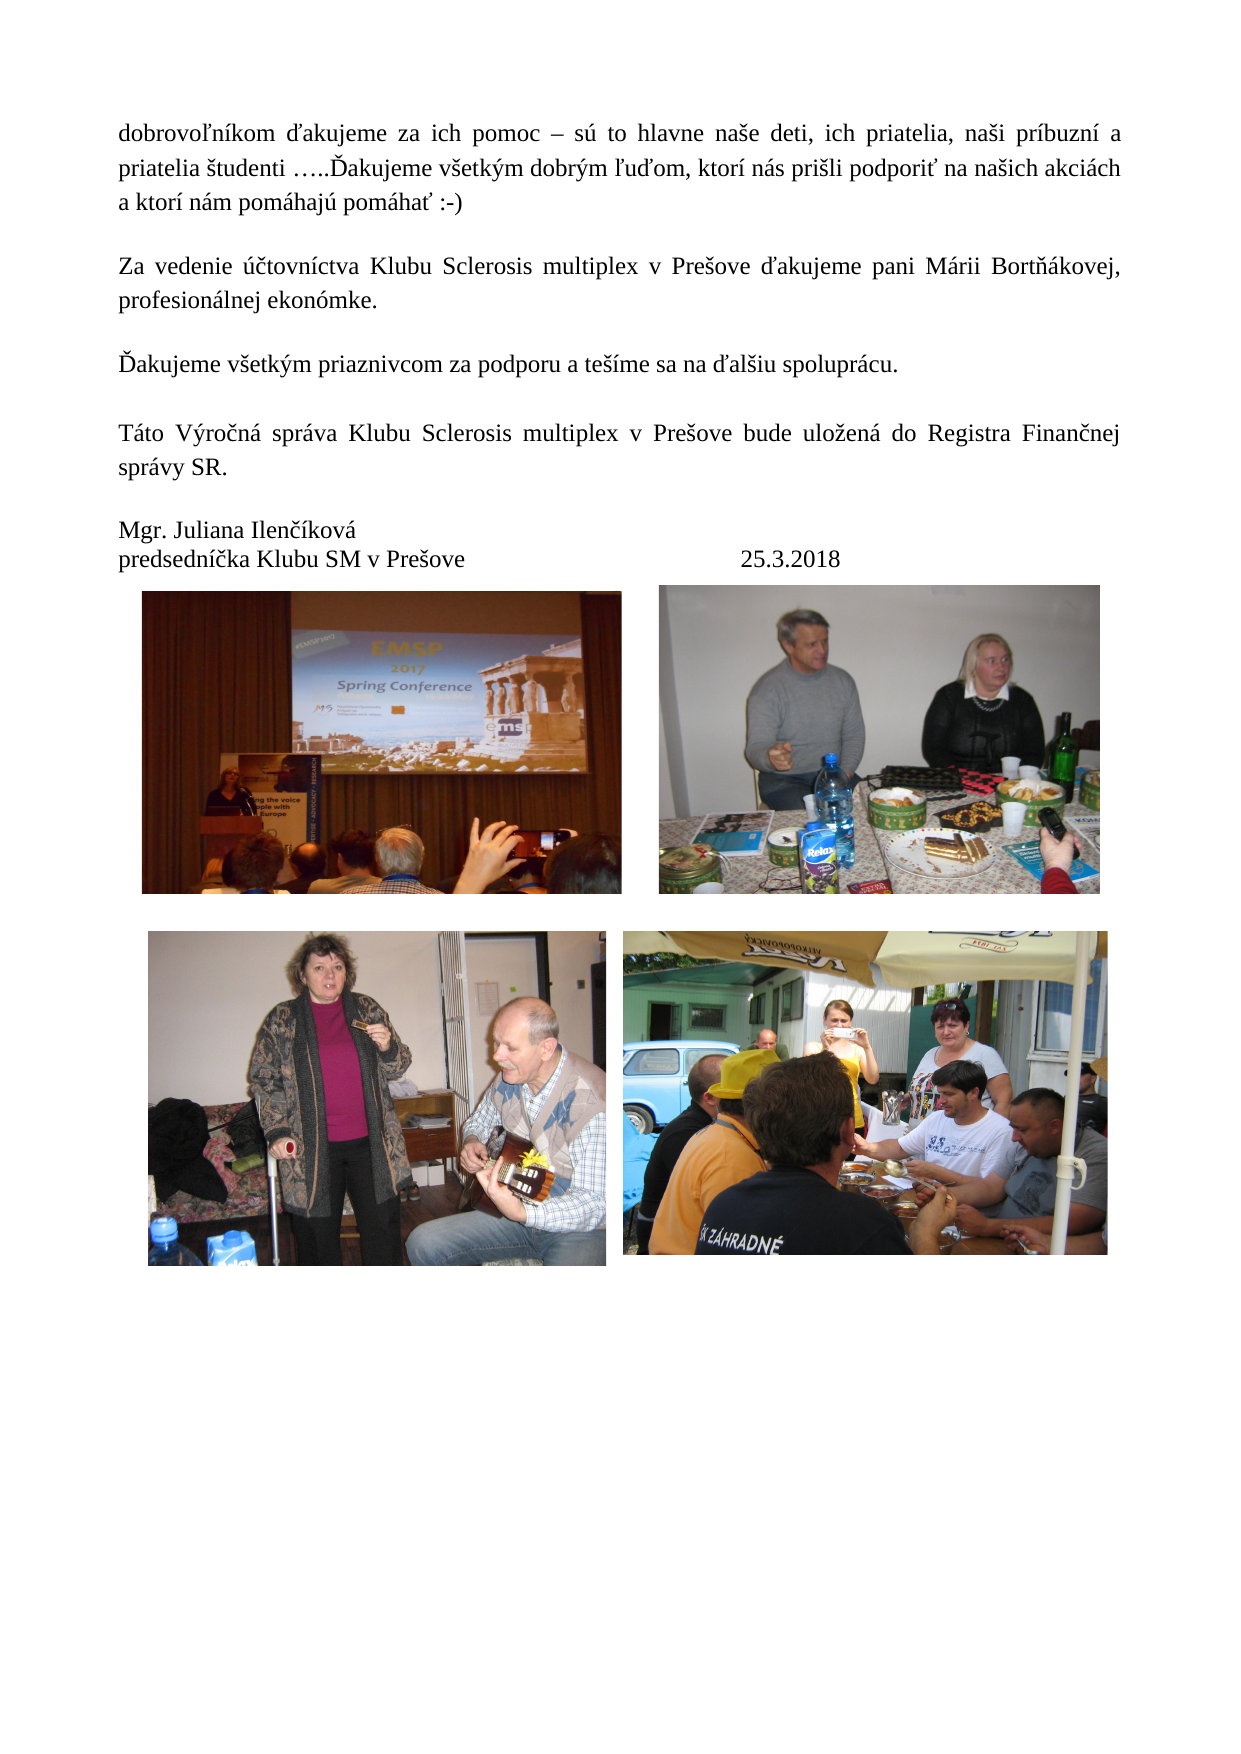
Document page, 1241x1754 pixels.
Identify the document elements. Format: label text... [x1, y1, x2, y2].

picture [141, 591, 622, 894]
text Táto Výročná správa Klubu Sclerosis multiplex v Prešove bude uložená do Registra Finančnej správy SR. [118, 418, 1122, 481]
text Mgr. Juliana Ilenčíková predsedníčka Klubu SM v Prešove 25.3.2018 [118, 487, 1122, 573]
text Za vedenie účtovníctva Klubu Sclerosis multiplex v Prešove ďakujeme pani Márii Bortňákovej, profesionálnej ekonómke. [118, 251, 1122, 314]
picture [658, 585, 1100, 894]
text Ďakujeme všetkým priaznivcom za podporu a tešíme sa na ďalšiu spoluprácu. [118, 349, 1122, 378]
text dobrovoľníkom ďakujeme za ich pomoc – sú to hlavne naše deti, ich priatelia, naši príbuzní a priatelia študenti …..Ďakujeme všetkým dobrým ľuďom, ktorí nás prišli podporiť na našich akciách a ktorí nám pomáhajú pomáhať :-) [118, 118, 1122, 216]
picture [148, 931, 607, 1266]
picture [623, 931, 1108, 1255]
